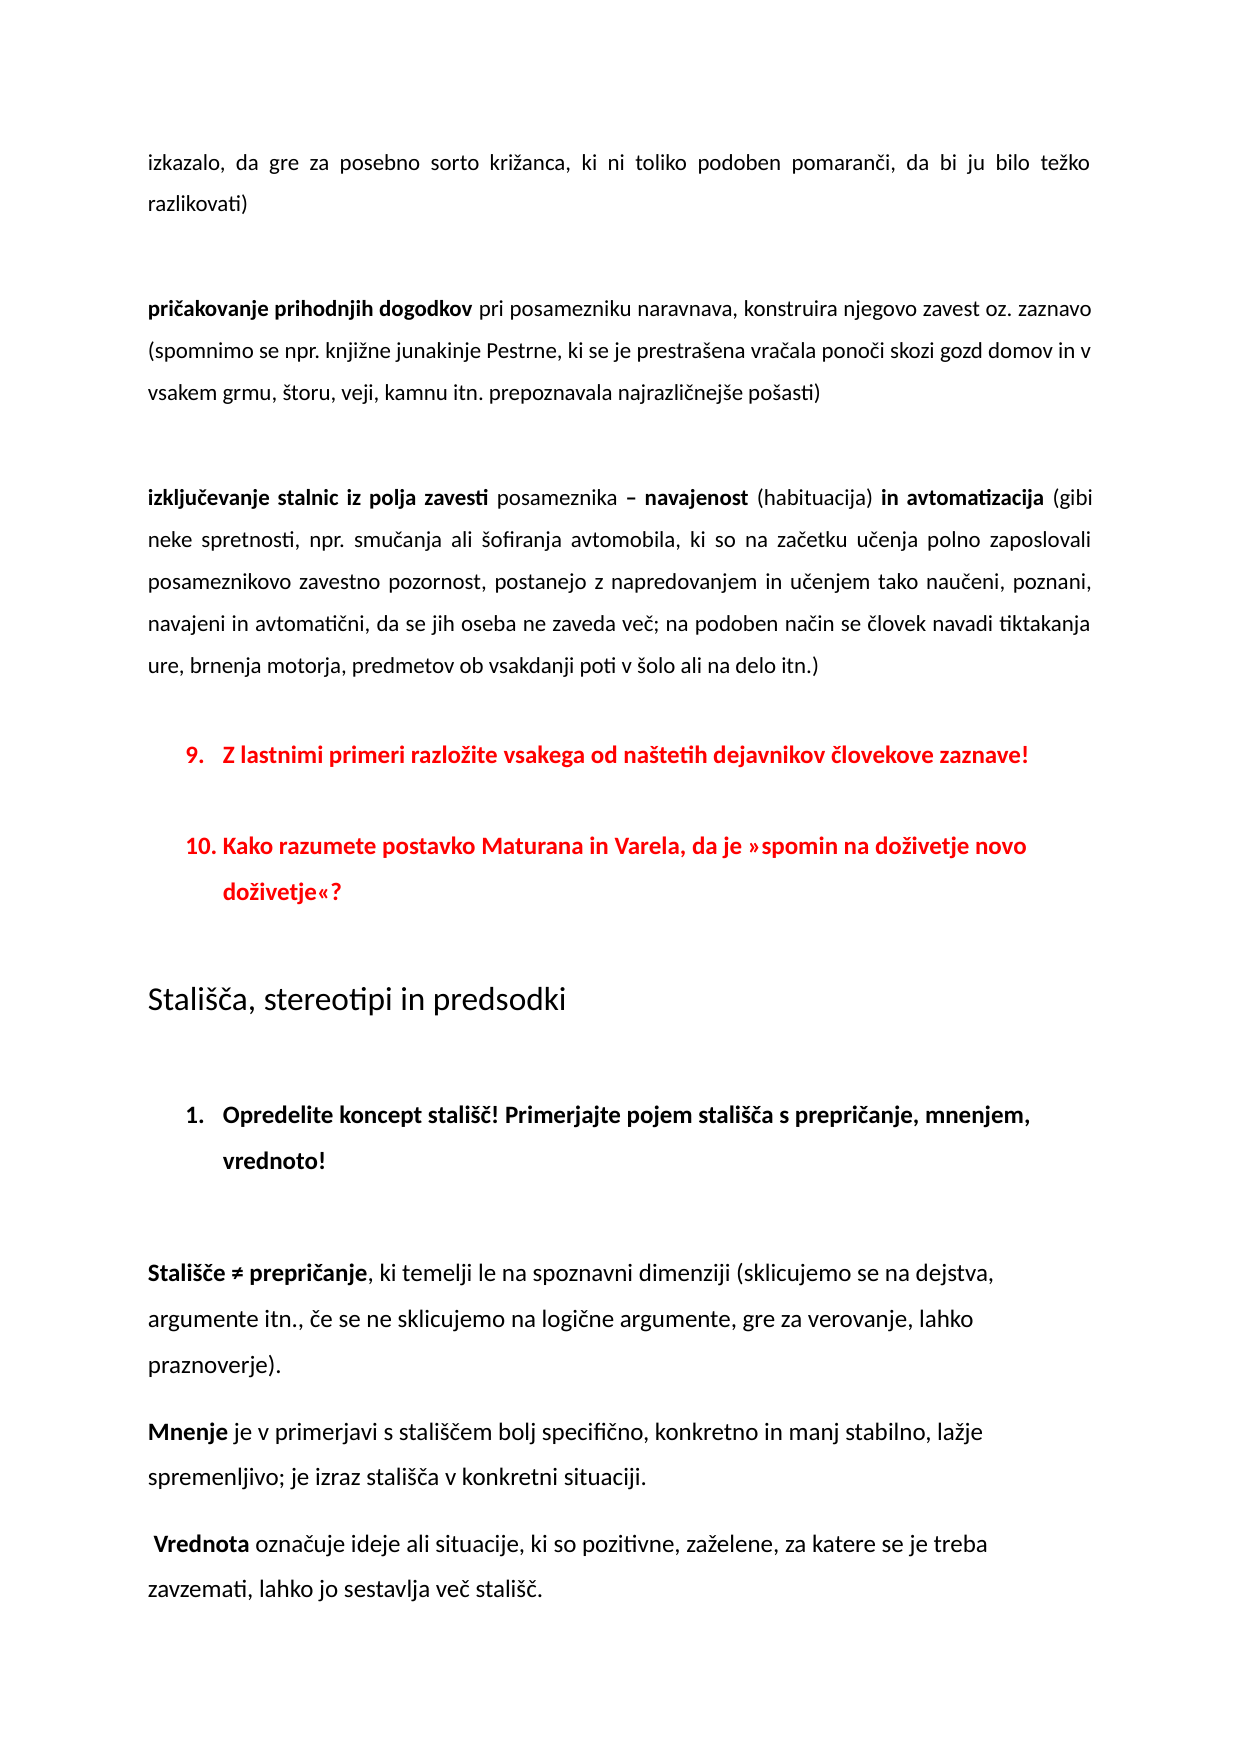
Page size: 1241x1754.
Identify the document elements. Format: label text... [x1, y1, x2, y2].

list Opredelite koncept stališč! Primerjajte pojem stališča s prepričanje, mnenjem, vrednoto! [185, 1099, 1093, 1176]
list Kako razumete postavko Maturana in Varela, da je »spomin na doživetje novo doživetje«? [185, 830, 1093, 906]
text Stališča, stereotipi in predsodki [148, 977, 1093, 1018]
text izključevanje stalnic iz polja zavesti posameznika – navajenost (habituacija) in avtomatizacija (gibi neke spretnosti, npr. smučanja ali šofiranja avtomobila, ki so na začetku učenja polno zaposlovali posameznikovo zavestno pozornost, postanejo z napredovanjem in učenjem tako naučeni, poznani, navajeni in avtomatični, da se jih oseba ne zaveda več; na podoben način se človek navadi tiktakanja ure, brnenja motorja, predmetov ob vsakdanji poti v šolo ali na delo itn.) [148, 483, 1093, 679]
list Z lastnimi primeri razložite vsakega od naštetih dejavnikov človekove zaznave! [185, 739, 1093, 769]
text Vrednota označuje ideje ali situacije, ki so pozitivne, zaželene, za katere se je treba zavzemati, lahko jo sestavlja več stališč. [148, 1528, 1093, 1604]
text pričakovanje prihodnjih dogodkov pri posamezniku naravnava, konstruira njegovo zavest oz. zaznavo (spomnimo se npr. knjižne junakinje Pestrne, ki se je prestrašena vračala ponoči skozi gozd domov in v vsakem grmu, štoru, veji, kamnu itn. prepoznavala najrazličnejše pošasti) [148, 294, 1093, 406]
text izkazalo, da gre za posebno sorto križanca, ki ni toliko podoben pomaranči, da bi ju bilo težko razlikovati) [148, 148, 1093, 218]
text Stališče ≠ prepričanje, ki temelji le na spoznavni dimenziji (sklicujemo se na dejstva, argumente itn., če se ne sklicujemo na logične argumente, gre za verovanje, lahko praznoverje). [148, 1258, 1093, 1379]
text Mnenje je v primerjavi s stališčem bolj specifično, konkretno in manj stabilno, lažje spremenljivo; je izraz stališča v konkretni situaciji. [148, 1416, 1093, 1492]
